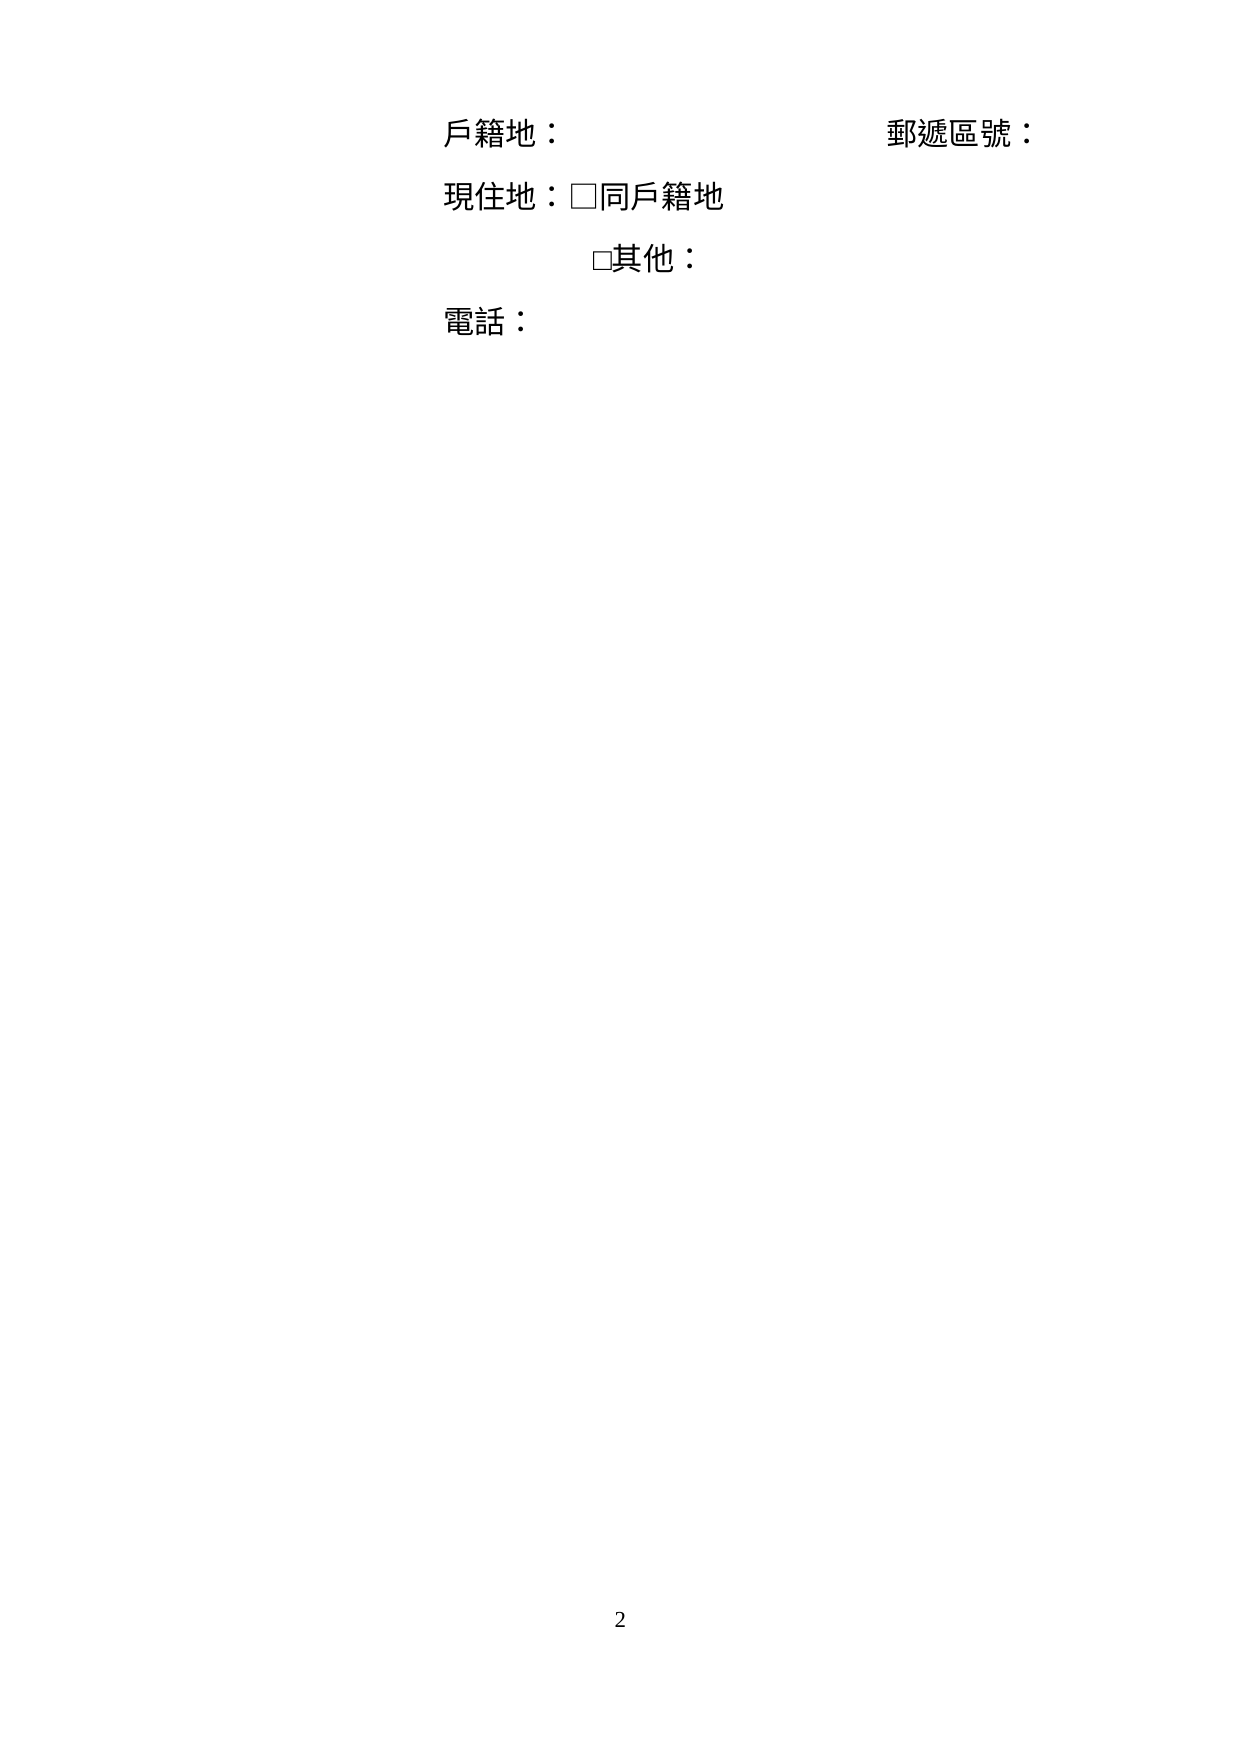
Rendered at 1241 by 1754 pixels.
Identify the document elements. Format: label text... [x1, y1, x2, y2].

text 戶籍地： 郵遞區號： [443, 91, 1092, 153]
text 現住地：□同戶籍地 [443, 153, 1092, 216]
text 電話： [443, 278, 1092, 341]
text □其他： [443, 216, 1092, 278]
